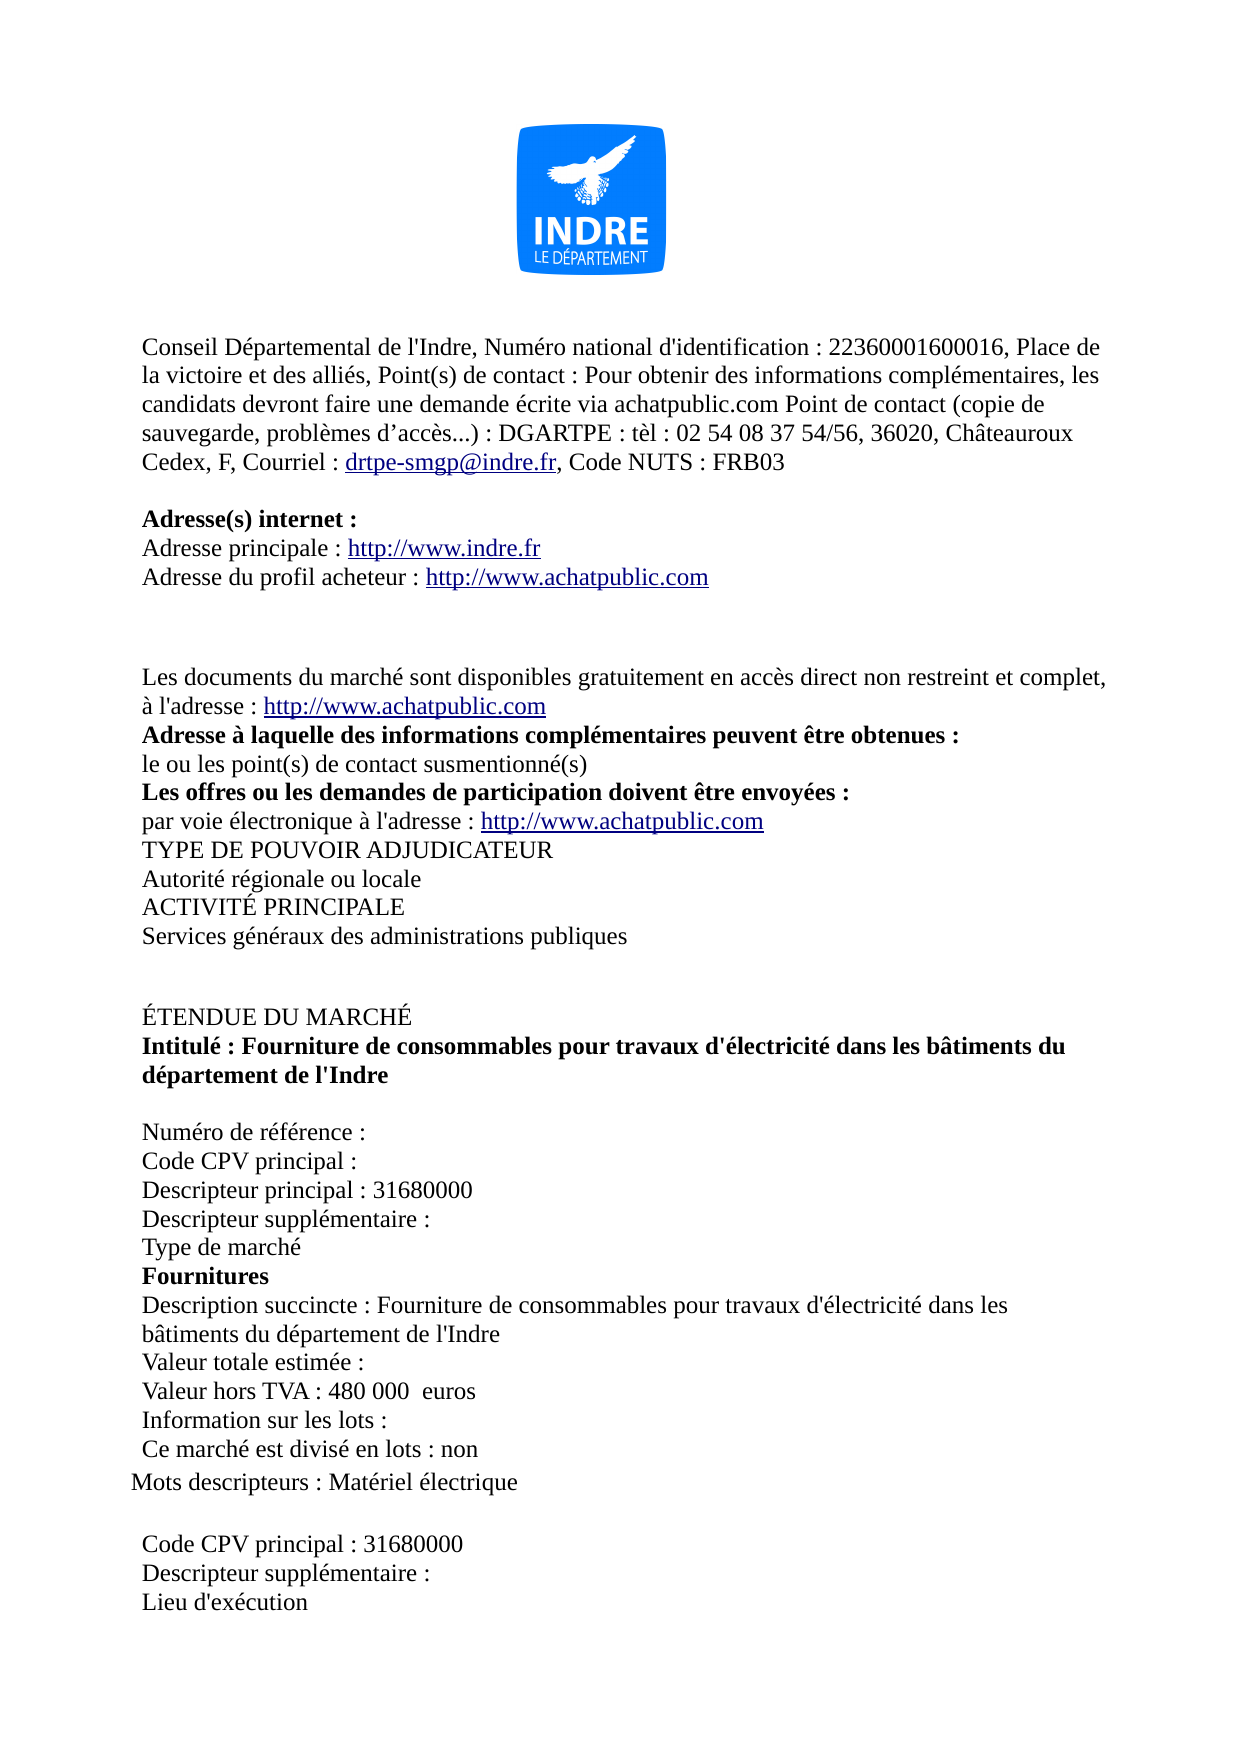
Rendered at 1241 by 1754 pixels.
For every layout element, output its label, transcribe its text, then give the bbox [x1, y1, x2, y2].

table_cell Information sur les lots : [142, 1405, 1085, 1434]
table_header [118, 1003, 131, 1031]
table_cell [131, 835, 142, 864]
table_cell Mots descripteurs : Matériel électrique [131, 1467, 1123, 1496]
table_cell [118, 634, 131, 662]
table_cell [131, 332, 142, 504]
table_cell [118, 504, 131, 591]
table_cell [118, 1204, 131, 1232]
table_cell [1085, 1175, 1123, 1204]
table_cell Fournitures [142, 1261, 1085, 1290]
table_cell Descripteur supplémentaire : [142, 1204, 1085, 1232]
table_cell [131, 624, 142, 629]
table_cell Descripteur principal : 31680000 [142, 1175, 1085, 1204]
table_header [131, 1501, 142, 1529]
table_cell [118, 864, 131, 892]
table_cell [1085, 1261, 1123, 1290]
table_cell [142, 595, 1123, 624]
table_cell [131, 1261, 142, 1290]
table_cell [131, 595, 142, 624]
table_cell [118, 663, 131, 720]
table_cell [131, 504, 142, 591]
table_cell [118, 1118, 131, 1146]
table_cell Valeur hors TVA : 480 000 euros [142, 1376, 1085, 1405]
table_cell [118, 1261, 131, 1290]
table_cell [131, 634, 142, 662]
table_cell [1067, 1530, 1088, 1558]
table_cell [131, 1463, 142, 1467]
table_cell [118, 1558, 131, 1587]
table_cell [118, 1233, 142, 1261]
table_cell [1085, 1118, 1123, 1146]
table_cell [118, 332, 131, 504]
table_cell [118, 624, 131, 629]
table_cell [118, 1031, 142, 1117]
table_cell [118, 1467, 131, 1496]
table_cell [1067, 1587, 1088, 1616]
table_cell [118, 893, 131, 921]
table_cell [118, 720, 131, 777]
table_cell ACTIVITÉ PRINCIPALE [142, 893, 1123, 921]
table_cell [118, 1290, 142, 1347]
table_cell [131, 720, 142, 777]
table_cell [1085, 1233, 1123, 1261]
table_cell [1089, 1558, 1123, 1587]
table_cell [131, 1204, 142, 1232]
table_cell Adresse(s) internet : Adresse principale : http://www.indre.fr Adresse du profil acheteur : http://www.achatpublic.com [142, 504, 1123, 591]
table_cell [1085, 1031, 1123, 1117]
table_header [1085, 1003, 1123, 1031]
table_cell Code CPV principal : [142, 1146, 1085, 1175]
table_cell [131, 1175, 142, 1204]
table_cell [142, 629, 1123, 634]
table_cell [118, 778, 131, 835]
table_cell Valeur totale estimée : [142, 1348, 1085, 1376]
table_cell [142, 634, 1123, 662]
table_cell [118, 629, 131, 634]
table_cell [142, 591, 1123, 595]
table_cell [131, 663, 142, 720]
table_cell [118, 1587, 142, 1616]
table_header [131, 1003, 142, 1031]
table_cell Description succincte : Fourniture de consommables pour travaux d'électricité dans les bâtiments du département de l'Indre [142, 1290, 1085, 1347]
table_header [142, 303, 1123, 332]
table_cell [131, 1434, 142, 1462]
table_cell Adresse à laquelle des informations complémentaires peuvent être obtenues : le ou les point(s) de contact susmentionné(s) [142, 720, 1123, 777]
table_cell Lieu d'exécution [142, 1587, 1067, 1616]
table_cell Autorité régionale ou locale [142, 864, 1123, 892]
table_cell [1089, 1530, 1123, 1558]
table_cell [131, 591, 142, 595]
table_cell [131, 1530, 142, 1558]
table_cell Services généraux des administrations publiques [142, 921, 1123, 950]
table_cell [118, 1463, 131, 1467]
table_cell [1067, 1558, 1088, 1587]
table_header [118, 1501, 131, 1529]
table_cell [1085, 1348, 1123, 1376]
table_cell [131, 1558, 142, 1587]
table_cell Les documents du marché sont disponibles gratuitement en accès direct non restreint et complet, à l'adresse : http://www.achatpublic.com [142, 663, 1123, 720]
table_cell [118, 1348, 142, 1376]
table_cell [1085, 1463, 1123, 1467]
table_cell [1085, 1290, 1123, 1347]
table_cell [118, 921, 131, 950]
table_header [142, 1501, 1067, 1529]
table_header [1089, 1501, 1123, 1529]
table_cell [118, 1530, 131, 1558]
table_cell Conseil Départemental de l'Indre, Numéro national d'identification : 22360001600016, Place de la victoire et des alliés, Point(s) de contact : Pour obtenir des informations complémentaires, les candidats devront faire une demande écrite via achatpublic.com Point de contact (copie de sauvegarde, problèmes d’accès...) : DGARTPE : tèl : 02 54 08 37 54/56, 36020, Châteauroux Cedex, F, Courriel : drtpe-smgp@indre.fr, Code NUTS : FRB03 [142, 332, 1123, 504]
table_cell [131, 629, 142, 634]
table_header [118, 303, 131, 332]
table_cell Numéro de référence : [142, 1118, 1085, 1146]
table_cell [118, 1146, 142, 1175]
table_cell Les offres ou les demandes de participation doivent être envoyées : par voie électronique à l'adresse : http://www.achatpublic.com [142, 778, 1123, 835]
table_cell [131, 864, 142, 892]
table_cell [1085, 1405, 1123, 1434]
table_cell [118, 1175, 131, 1204]
table_cell [118, 835, 131, 864]
table_cell Descripteur supplémentaire : [142, 1558, 1067, 1587]
table_header [1067, 1501, 1088, 1529]
table_cell [131, 1118, 142, 1146]
table_cell [118, 591, 131, 595]
table_cell TYPE DE POUVOIR ADJUDICATEUR [142, 835, 1123, 864]
table_cell [118, 1405, 142, 1434]
table_header [131, 303, 142, 332]
table_cell [1085, 1204, 1123, 1232]
picture [516, 124, 667, 275]
table_cell [118, 595, 131, 624]
table_cell Code CPV principal : 31680000 [142, 1530, 1067, 1558]
table_cell Type de marché [142, 1233, 1085, 1261]
table_cell [1085, 1146, 1123, 1175]
table_cell [118, 1376, 131, 1405]
table_cell [1089, 1587, 1123, 1616]
table_cell Ce marché est divisé en lots : non [142, 1434, 1085, 1462]
table_cell [1085, 1376, 1123, 1405]
table_cell [118, 1434, 131, 1462]
table_cell [142, 624, 1123, 629]
table_cell Intitulé : Fourniture de consommables pour travaux d'électricité dans les bâtiments du département de l'Indre [142, 1031, 1085, 1117]
table_cell [1085, 1434, 1123, 1462]
table_cell [131, 1376, 142, 1405]
table_cell [131, 921, 142, 950]
table_cell [142, 1463, 1085, 1467]
table_cell [131, 893, 142, 921]
table_header ÉTENDUE DU MARCHÉ [142, 1003, 1085, 1031]
table_cell [131, 778, 142, 835]
